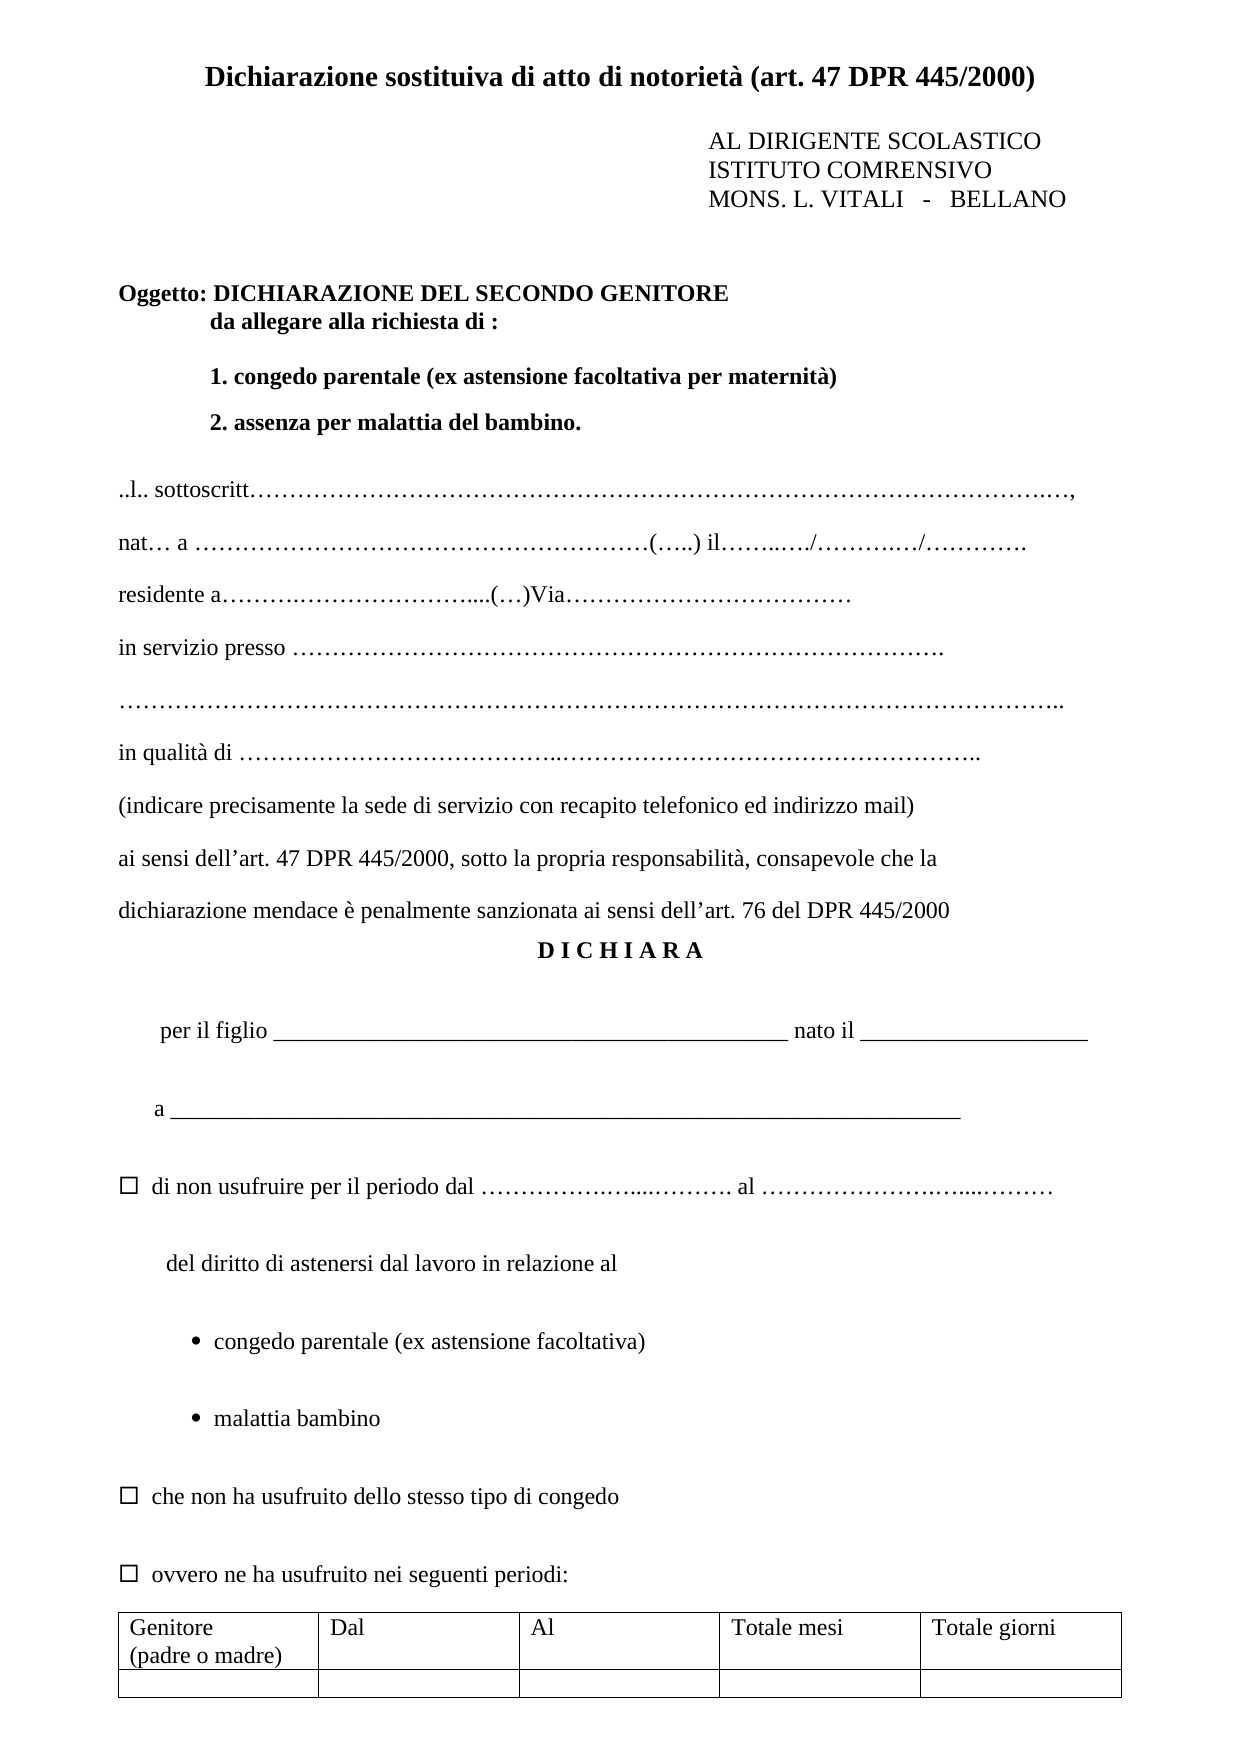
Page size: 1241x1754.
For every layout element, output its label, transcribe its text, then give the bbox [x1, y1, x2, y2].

text a __________________________________________________________________ [118, 1094, 1122, 1122]
table_cell [319, 1670, 519, 1697]
text dichiarazione mendace è penalmente sanzionata ai sensi dell’art. 76 del DPR 445/2000 [118, 896, 1122, 924]
table_cell [119, 1670, 318, 1697]
table_header Totale giorni [921, 1613, 1121, 1668]
text ..l.. sottoscritt……………………………………………………………………………………….…, [118, 475, 1122, 503]
text da allegare alla richiesta di : [118, 307, 1122, 335]
text MONS. L. VITALI - BELLANO [118, 184, 1122, 212]
text 1. congedo parentale (ex astensione facoltativa per maternità) [118, 362, 1122, 390]
text ai sensi dell’art. 47 DPR 445/2000, sotto la propria responsabilità, consapevole che la [118, 843, 1122, 871]
text Dichiarazione sostituiva di atto di notorietà (art. 47 DPR 445/2000) [118, 59, 1122, 93]
table_cell [720, 1670, 920, 1697]
text congedo parentale (ex astensione facoltativa) [118, 1327, 1122, 1354]
text ……………………………………………………………………………………………………….. [118, 686, 1122, 713]
table_header Dal [319, 1613, 519, 1668]
table_header Al [520, 1613, 719, 1668]
text ovvero ne ha usufruito nei seguenti periodi: [118, 1560, 1122, 1587]
text del diritto di astenersi dal lavoro in relazione al [118, 1249, 1122, 1277]
text D I C H I A R A [118, 936, 1122, 964]
text in qualità di …………………………………..…………………………………………….. [118, 738, 1122, 766]
text residente a……….…………………....(…)Via……………………………… [118, 581, 1122, 608]
table_cell [921, 1670, 1121, 1697]
text nat… a …………………………………………………(…..) il……..…./……….…/…………. [118, 528, 1122, 556]
table_header Genitore (padre o madre) [119, 1613, 318, 1668]
text in servizio presso ………………………………………………………………………. [118, 633, 1122, 661]
text che non ha usufruito dello stesso tipo di congedo [118, 1482, 1122, 1510]
text per il figlio ___________________________________________ nato il ___________________ [118, 1016, 1122, 1044]
text malattia bambino [118, 1404, 1122, 1432]
table_header Totale mesi [720, 1613, 920, 1668]
text AL DIRIGENTE SCOLASTICO [708, 126, 1122, 155]
text (indicare precisamente la sede di servizio con recapito telefonico ed indirizzo mail) [118, 791, 1122, 818]
table_cell [520, 1670, 719, 1697]
text ISTITUTO COMRENSIVO [118, 155, 1122, 184]
text Oggetto: DICHIARAZIONE DEL SECONDO GENITORE [118, 279, 1122, 307]
text di non usufruire per il periodo dal …………….…....………. al ………………….…....……… [118, 1172, 1122, 1199]
text 2. assenza per malattia del bambino. [118, 408, 1122, 435]
